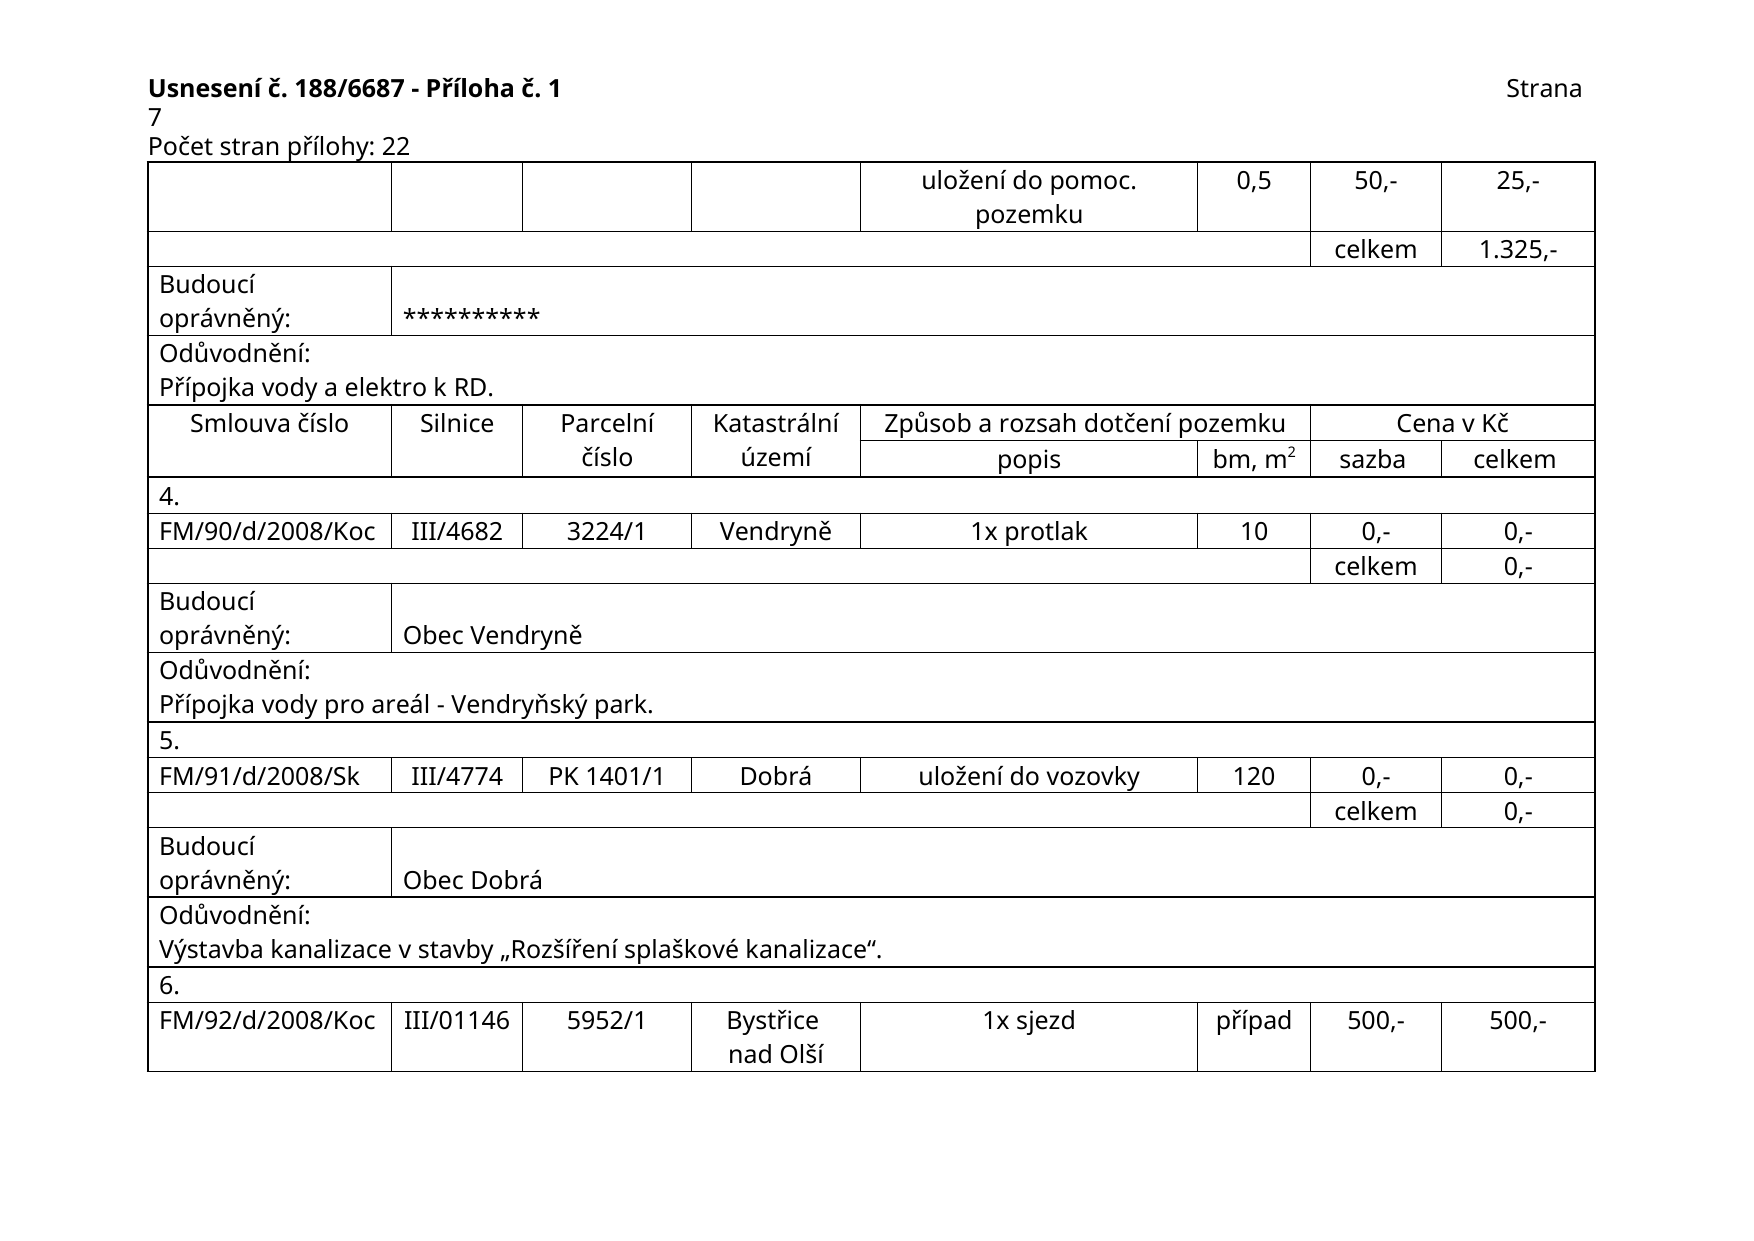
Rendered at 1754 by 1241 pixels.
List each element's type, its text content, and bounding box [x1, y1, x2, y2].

table_cell 1.325,- [1442, 232, 1594, 266]
table_cell bm, m2 [1198, 441, 1310, 476]
table_cell Odůvodnění: Výstavba kanalizace v stavby „Rozšíření splaškové kanalizace“. [149, 898, 1594, 966]
table_cell 1x sjezd [861, 1003, 1197, 1071]
table_cell celkem [1442, 441, 1594, 476]
table_cell FM/91/d/2008/Sk [149, 758, 391, 792]
table_cell 5. [149, 723, 1594, 757]
table_cell Budoucí oprávněný: [149, 828, 391, 896]
table_cell 0,- [1311, 758, 1441, 792]
table_cell [149, 232, 1310, 266]
table_cell PK 1401/1 [523, 758, 691, 792]
table_cell Silnice [392, 406, 522, 476]
table_cell III/4682 [392, 514, 522, 547]
table_cell Smlouva číslo [149, 406, 391, 476]
table_cell uložení do pomoc. pozemku [861, 163, 1197, 231]
table_cell FM/90/d/2008/Koc [149, 514, 391, 547]
table_cell 1x protlak [861, 514, 1197, 547]
table_cell případ [1198, 1003, 1310, 1071]
table_cell 500,- [1442, 1003, 1594, 1071]
table_cell [149, 163, 391, 231]
table_cell Budoucí oprávněný: [149, 267, 391, 335]
table_cell 0,- [1442, 793, 1594, 827]
table_cell Katastrální území [692, 406, 860, 476]
table_cell 50,- [1311, 163, 1441, 231]
table_cell 0,- [1311, 514, 1441, 547]
table_header Způsob a rozsah dotčení pozemku [861, 406, 1310, 440]
table_cell Vendryně [692, 514, 860, 547]
table_cell 0,- [1442, 549, 1594, 583]
table_cell Odůvodnění: Přípojka vody a elektro k RD. [149, 336, 1594, 404]
table_cell 500,- [1311, 1003, 1441, 1071]
table_cell 0,5 [1198, 163, 1310, 231]
table_cell [692, 163, 860, 231]
table_cell celkem [1311, 549, 1441, 583]
table_cell 3224/1 [523, 514, 691, 547]
table_cell III/4774 [392, 758, 522, 792]
table_header Cena v Kč [1311, 406, 1594, 440]
table_cell Bystřice nad Olší [692, 1003, 860, 1071]
table_cell uložení do vozovky [861, 758, 1197, 792]
table_cell [149, 793, 1310, 827]
table_cell sazba [1311, 441, 1441, 476]
table_cell Obec Vendryně [392, 584, 1594, 652]
table_cell [149, 549, 1310, 583]
table_cell [523, 163, 691, 231]
table_cell celkem [1311, 793, 1441, 827]
table_cell celkem [1311, 232, 1441, 266]
table_cell 25,- [1442, 163, 1594, 231]
table_cell 4. [149, 478, 1594, 512]
table_cell FM/92/d/2008/Koc [149, 1003, 391, 1071]
table_cell [392, 163, 522, 231]
table_cell III/01146 [392, 1003, 522, 1071]
table_cell 120 [1198, 758, 1310, 792]
table_cell ********** [392, 267, 1594, 335]
table_cell Parcelní číslo [523, 406, 691, 476]
table_cell Odůvodnění: Přípojka vody pro areál - Vendryňský park. [149, 653, 1594, 721]
table_cell 5952/1 [523, 1003, 691, 1071]
table_cell popis [861, 441, 1197, 476]
table_cell Dobrá [692, 758, 860, 792]
table_cell 6. [149, 968, 1594, 1002]
table_cell Budoucí oprávněný: [149, 584, 391, 652]
table_cell 0,- [1442, 758, 1594, 792]
table_cell 0,- [1442, 514, 1594, 547]
table_cell 10 [1198, 514, 1310, 547]
table_cell Obec Dobrá [392, 828, 1594, 896]
